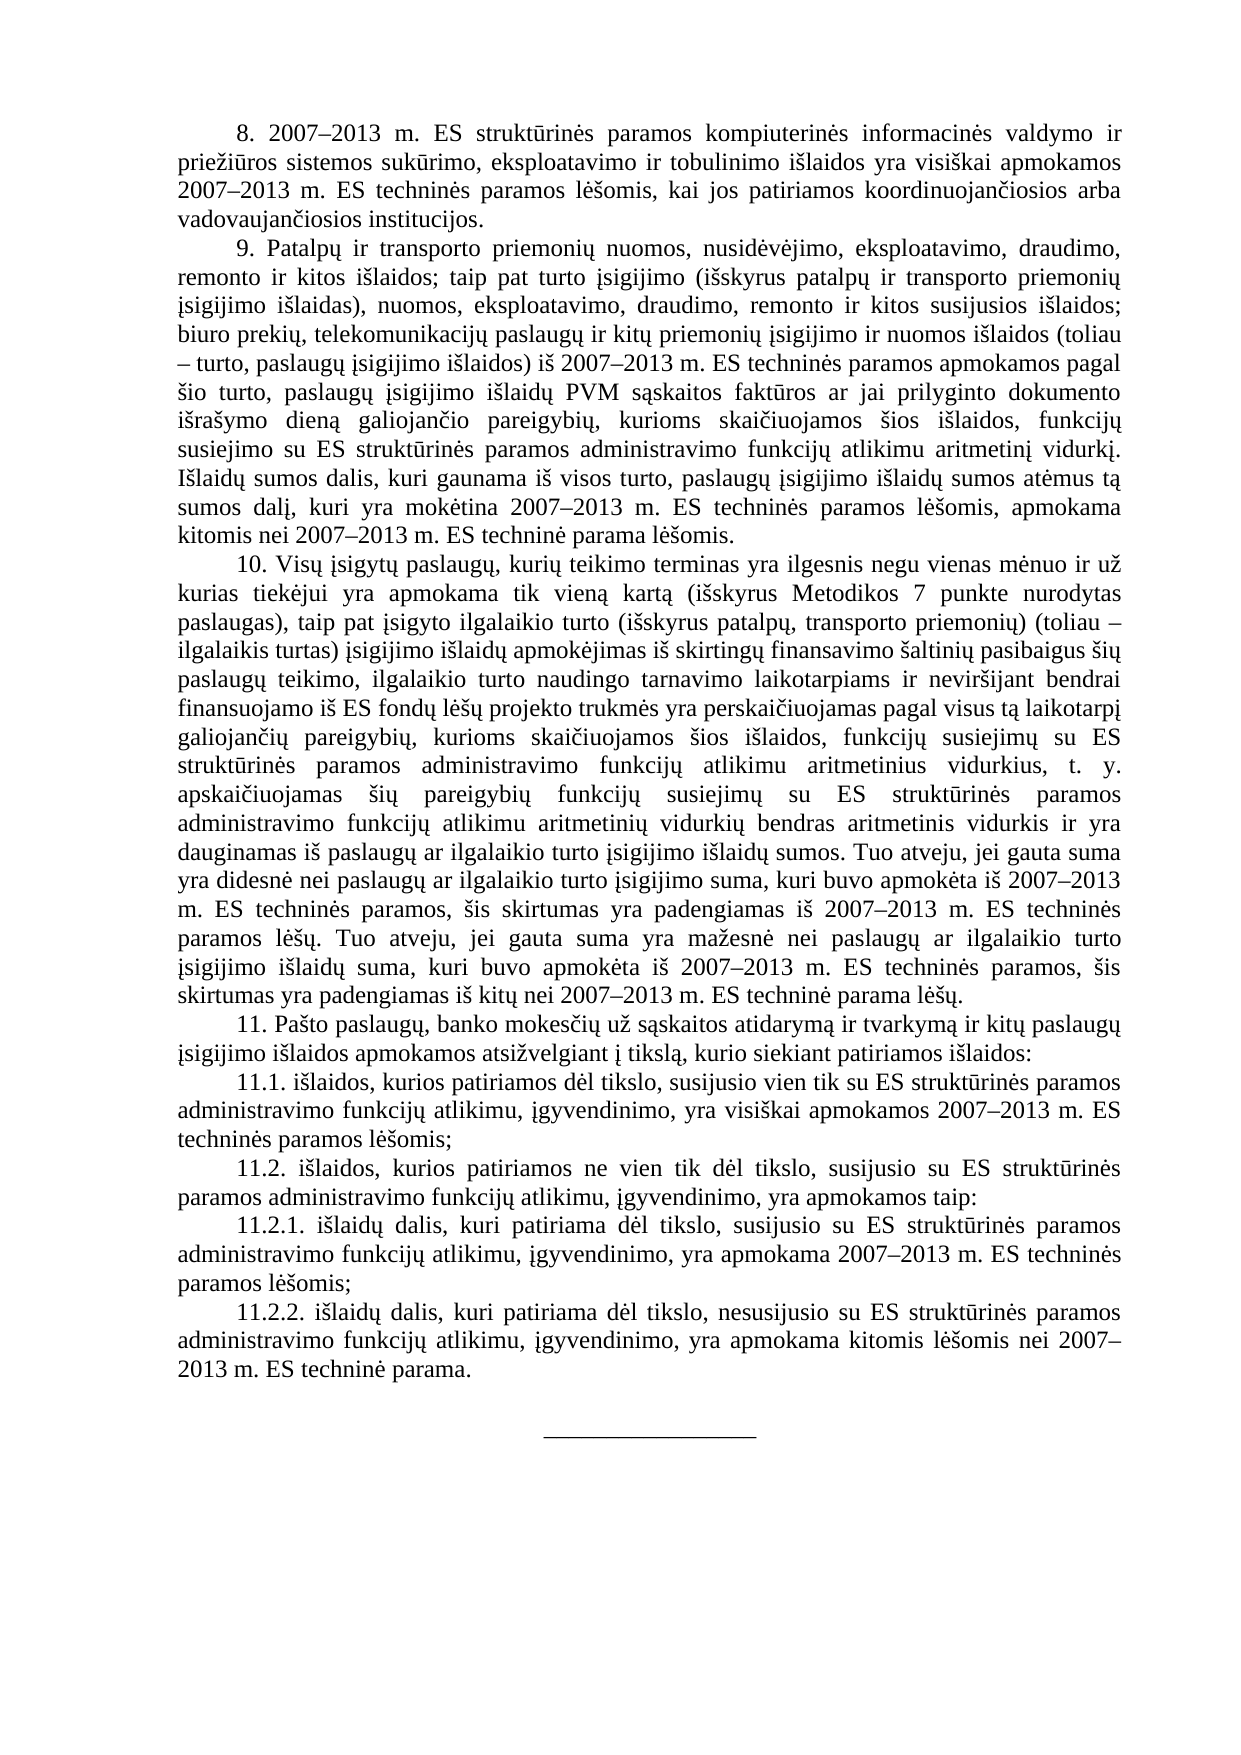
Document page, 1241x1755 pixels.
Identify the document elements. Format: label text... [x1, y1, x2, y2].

text _________________ [177, 1412, 1122, 1441]
text 8. 2007–2013 m. ES struktūrinės paramos kompiuterinės informacinės valdymo ir priežiūros sistemos sukūrimo, eksploatavimo ir tobulinimo išlaidos yra visiškai apmokamos 2007–2013 m. ES techninės paramos lėšomis, kai jos patiriamos koordinuojančiosios arba vadovaujančiosios institucijos. [177, 118, 1122, 233]
text 11.2.2. išlaidų dalis, kuri patiriama dėl tikslo, nesusijusio su ES struktūrinės paramos administravimo funkcijų atlikimu, įgyvendinimo, yra apmokama kitomis lėšomis nei 2007–2013 m. ES techninė parama. [177, 1297, 1122, 1383]
text 11.2. išlaidos, kurios patiriamos ne vien tik dėl tikslo, susijusio su ES struktūrinės paramos administravimo funkcijų atlikimu, įgyvendinimo, yra apmokamos taip: [177, 1153, 1122, 1211]
text 10. Visų įsigytų paslaugų, kurių teikimo terminas yra ilgesnis negu vienas mėnuo ir už kurias tiekėjui yra apmokama tik vieną kartą (išskyrus Metodikos 7 punkte nurodytas paslaugas), taip pat įsigyto ilgalaikio turto (išskyrus patalpų, transporto priemonių) (toliau – ilgalaikis turtas) įsigijimo išlaidų apmokėjimas iš skirtingų finansavimo šaltinių pasibaigus šių paslaugų teikimo, ilgalaikio turto naudingo tarnavimo laikotarpiams ir neviršijant bendrai finansuojamo iš ES fondų lėšų projekto trukmės yra perskaičiuojamas pagal visus tą laikotarpį galiojančių pareigybių, kurioms skaičiuojamos šios išlaidos, funkcijų susiejimų su ES struktūrinės paramos administravimo funkcijų atlikimu aritmetinius vidurkius, t. y. apskaičiuojamas šių pareigybių funkcijų susiejimų su ES struktūrinės paramos administravimo funkcijų atlikimu aritmetinių vidurkių bendras aritmetinis vidurkis ir yra dauginamas iš paslaugų ar ilgalaikio turto įsigijimo išlaidų sumos. Tuo atveju, jei gauta suma yra didesnė nei paslaugų ar ilgalaikio turto įsigijimo suma, kuri buvo apmokėta iš 2007–2013 m. ES techninės paramos, šis skirtumas yra padengiamas iš 2007–2013 m. ES techninės paramos lėšų. Tuo atveju, jei gauta suma yra mažesnė nei paslaugų ar ilgalaikio turto įsigijimo išlaidų suma, kuri buvo apmokėta iš 2007–2013 m. ES techninės paramos, šis skirtumas yra padengiamas iš kitų nei 2007–2013 m. ES techninė parama lėšų. [177, 549, 1122, 1009]
text 11. Pašto paslaugų, banko mokesčių už sąskaitos atidarymą ir tvarkymą ir kitų paslaugų įsigijimo išlaidos apmokamos atsižvelgiant į tikslą, kurio siekiant patiriamos išlaidos: [177, 1009, 1122, 1067]
text 11.1. išlaidos, kurios patiriamos dėl tikslo, susijusio vien tik su ES struktūrinės paramos administravimo funkcijų atlikimu, įgyvendinimo, yra visiškai apmokamos 2007–2013 m. ES techninės paramos lėšomis; [177, 1067, 1122, 1153]
text 9. Patalpų ir transporto priemonių nuomos, nusidėvėjimo, eksploatavimo, draudimo, remonto ir kitos išlaidos; taip pat turto įsigijimo (išskyrus patalpų ir transporto priemonių įsigijimo išlaidas), nuomos, eksploatavimo, draudimo, remonto ir kitos susijusios išlaidos; biuro prekių, telekomunikacijų paslaugų ir kitų priemonių įsigijimo ir nuomos išlaidos (toliau – turto, paslaugų įsigijimo išlaidos) iš 2007–2013 m. ES techninės paramos apmokamos pagal šio turto, paslaugų įsigijimo išlaidų PVM sąskaitos faktūros ar jai prilyginto dokumento išrašymo dieną galiojančio pareigybių, kurioms skaičiuojamos šios išlaidos, funkcijų susiejimo su ES struktūrinės paramos administravimo funkcijų atlikimu aritmetinį vidurkį. Išlaidų sumos dalis, kuri gaunama iš visos turto, paslaugų įsigijimo išlaidų sumos atėmus tą sumos dalį, kuri yra mokėtina 2007–2013 m. ES techninės paramos lėšomis, apmokama kitomis nei 2007–2013 m. ES techninė parama lėšomis. [177, 233, 1122, 549]
text 11.2.1. išlaidų dalis, kuri patiriama dėl tikslo, susijusio su ES struktūrinės paramos administravimo funkcijų atlikimu, įgyvendinimo, yra apmokama 2007–2013 m. ES techninės paramos lėšomis; [177, 1211, 1122, 1297]
